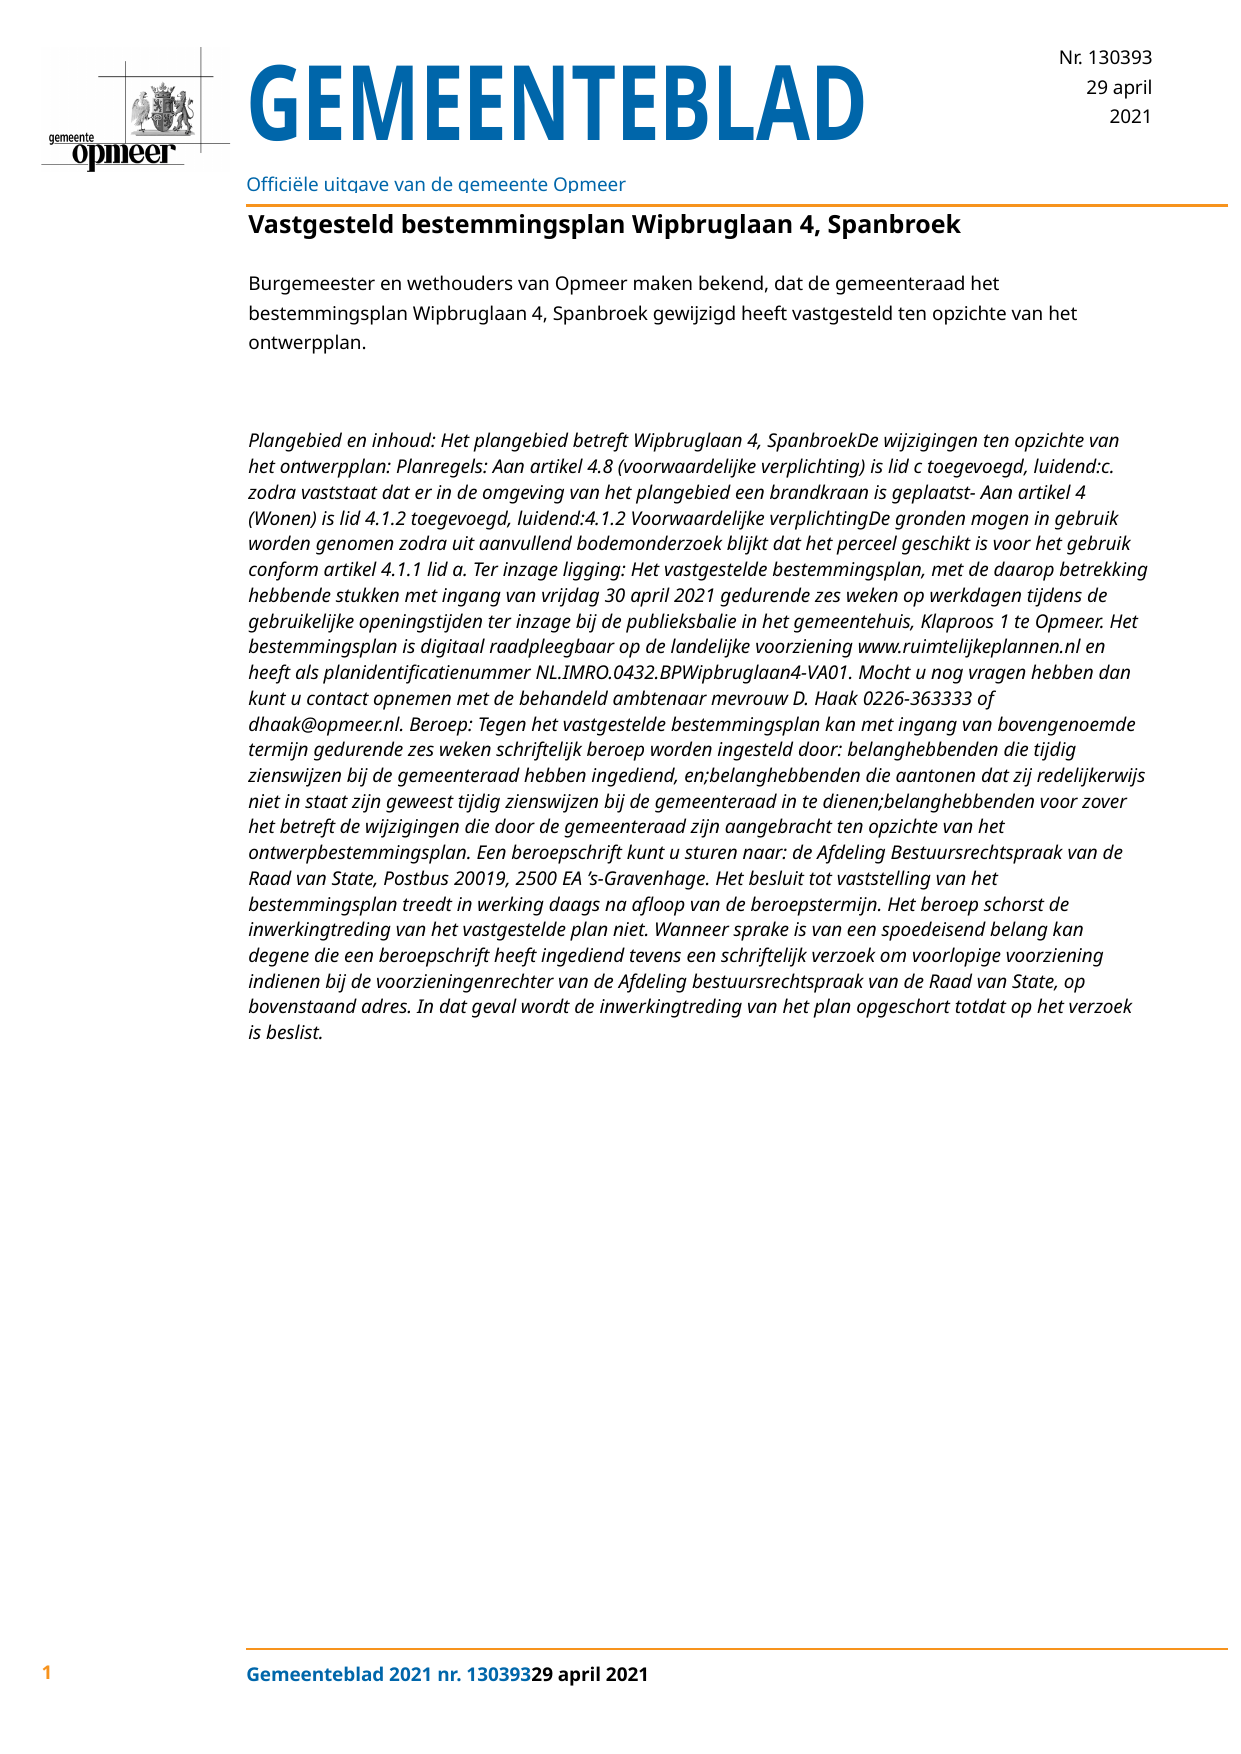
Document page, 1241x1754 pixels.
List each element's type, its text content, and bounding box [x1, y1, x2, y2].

text Burgemeester en wethouders van Opmeer maken bekend, dat de gemeenteraad het bestemmingsplan Wipbruglaan 4, Spanbroek gewijzigd heeft vastgesteld ten opzichte van het ontwerpplan. [248, 270, 1152, 355]
picture [41, 47, 231, 172]
text Vastgesteld bestemmingsplan Wipbruglaan 4, Spanbroek [248, 207, 1152, 241]
text Plangebied en inhoud: Het plangebied betreft Wipbruglaan 4, SpanbroekDe wijzigingen ten opzichte van het ontwerpplan: Planregels: Aan artikel 4.8 (voorwaardelijke verplichting) is lid c toegevoegd, luidend:c. zodra vaststaat dat er in de omgeving van het plangebied een brandkraan is geplaatst- Aan artikel 4 (Wonen) is lid 4.1.2 toegevoegd, luidend:4.1.2 Voorwaardelijke verplichtingDe gronden mogen in gebruik worden genomen zodra uit aanvullend bodemonderzoek blijkt dat het perceel geschikt is voor het gebruik conform artikel 4.1.1 lid a. Ter inzage ligging: Het vastgestelde bestemmingsplan, met de daarop betrekking hebbende stukken met ingang van vrijdag 30 april 2021 gedurende zes weken op werkdagen tijdens de gebruikelijke openingstijden ter inzage bij de publieksbalie in het gemeentehuis, Klaproos 1 te Opmeer. Het bestemmingsplan is digitaal raadpleegbaar op de landelijke voorziening www.ruimtelijkeplannen.nl en heeft als planidentificatienummer NL.IMRO.0432.BPWipbruglaan4-VA01. Mocht u nog vragen hebben dan kunt u contact opnemen met de behandeld ambtenaar mevrouw D. Haak 0226-363333 of dhaak@opmeer.nl. Beroep: Tegen het vastgestelde bestemmingsplan kan met ingang van bovengenoemde termijn gedurende zes weken schriftelijk beroep worden ingesteld door: belanghebbenden die tijdig zienswijzen bij de gemeenteraad hebben ingediend, en;belanghebbenden die aantonen dat zij redelijkerwijs niet in staat zijn geweest tijdig zienswijzen bij de gemeenteraad in te dienen;belanghebbenden voor zover het betreft de wijzigingen die door de gemeenteraad zijn aangebracht ten opzichte van het ontwerpbestemmingsplan. Een beroepschrift kunt u sturen naar: de Afdeling Bestuursrechtspraak van de Raad van State, Postbus 20019, 2500 EA ’s-Gravenhage. Het besluit tot vaststelling van het bestemmingsplan treedt in werking daags na afloop van de beroepstermijn. Het beroep schorst de inwerkingtreding van het vastgestelde plan niet. Wanneer sprake is van een spoedeisend belang kan degene die een beroepschrift heeft ingediend tevens een schriftelijk verzoek om voorlopige voorziening indienen bij de voorzieningenrechter van de Afdeling bestuursrechtspraak van de Raad van State, op bovenstaand adres. In dat geval wordt de inwerkingtreding van het plan opgeschort totdat op het verzoek is beslist. [248, 428, 1152, 1045]
